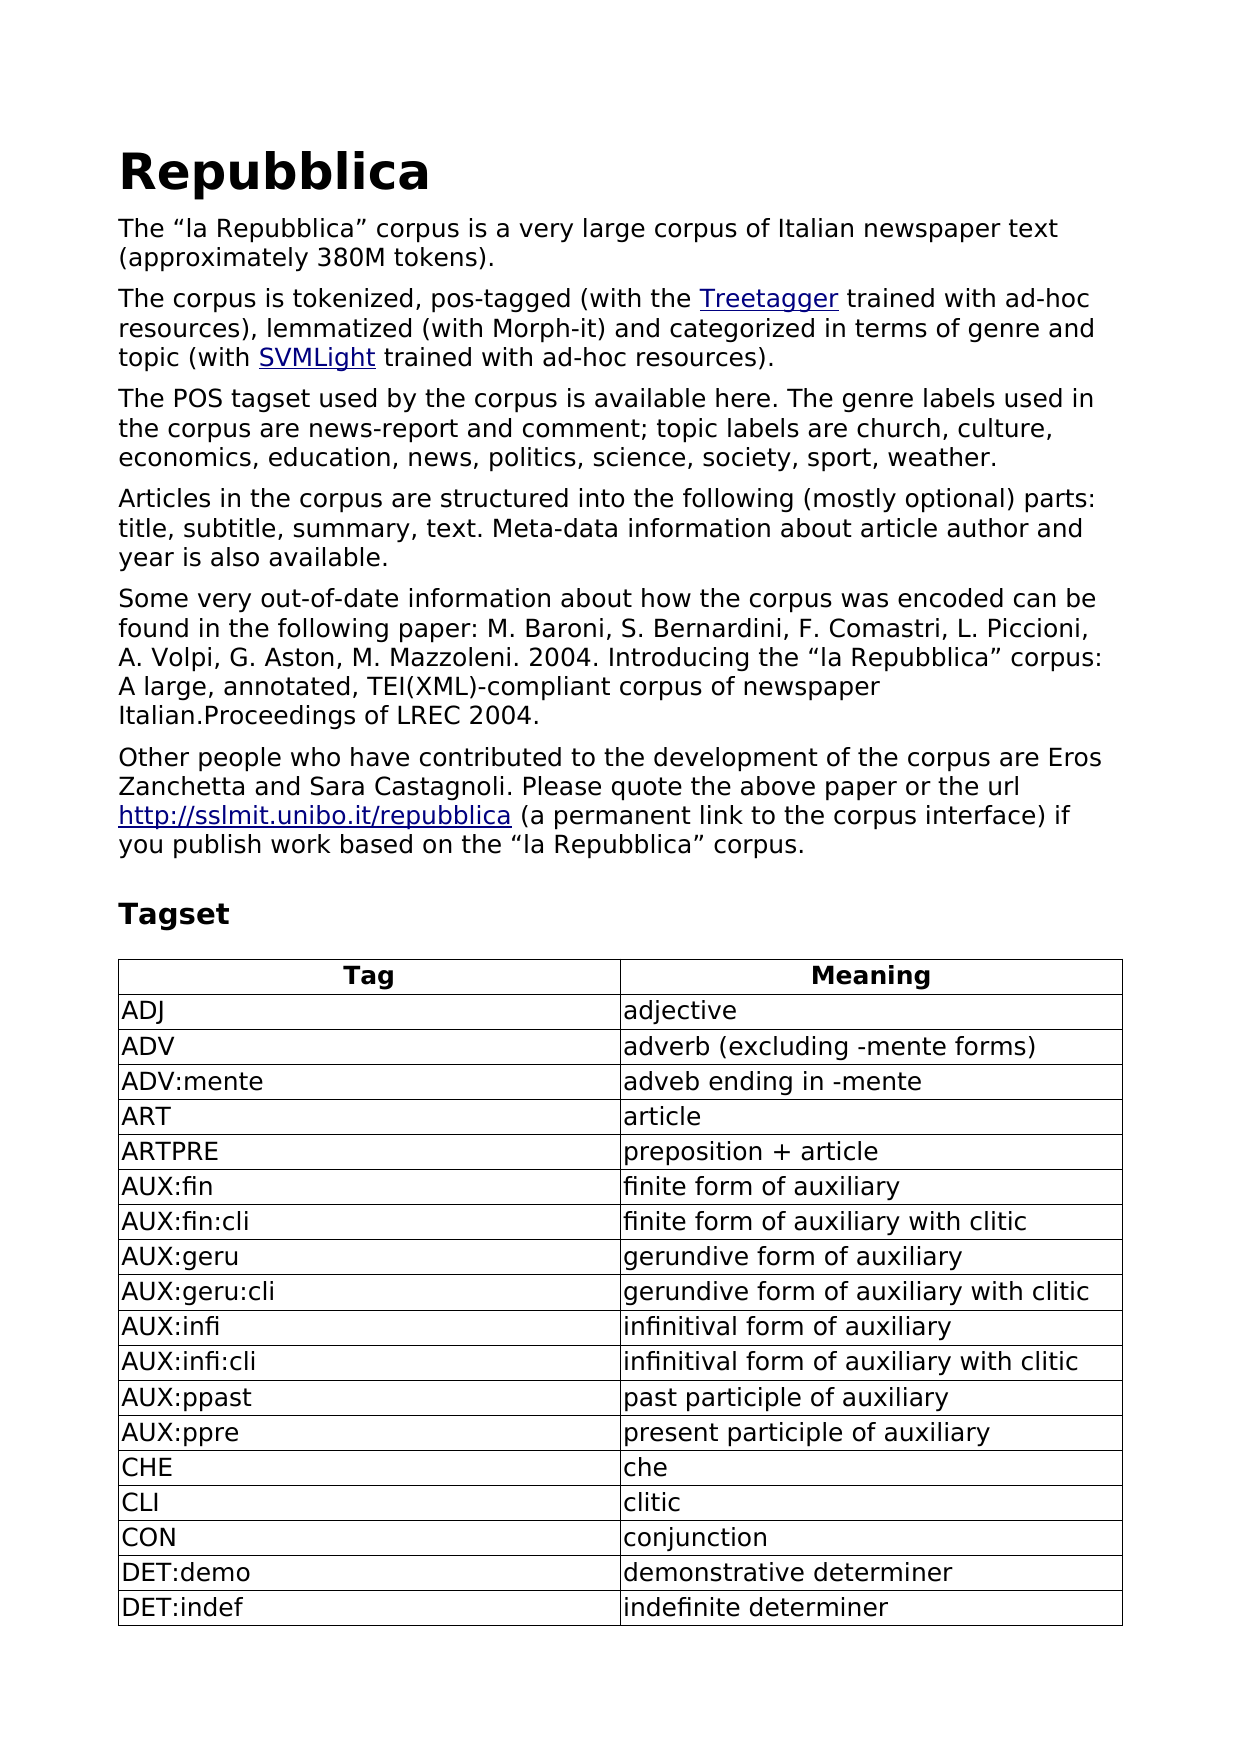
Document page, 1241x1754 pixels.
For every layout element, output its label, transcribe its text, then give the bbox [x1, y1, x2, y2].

text The corpus is tokenized, pos-tagged (with the Treetagger trained with ad-hoc resources), lemmatized (with Morph-it) and categorized in terms of genre and topic (with SVMLight trained with ad-hoc resources). [118, 285, 1122, 372]
table_cell CLI [119, 1486, 620, 1520]
table_cell indefinite determiner [621, 1591, 1122, 1625]
subtitle Repubblica [118, 143, 1122, 201]
text The POS tagset used by the corpus is available here. The genre labels used in the corpus are news-report and comment; topic labels are church, culture, economics, education, news, politics, science, society, sport, weather. [118, 385, 1122, 472]
table_cell CON [119, 1521, 620, 1555]
table_cell DET:demo [119, 1556, 620, 1590]
table_cell conjunction [621, 1521, 1122, 1555]
table_cell finite form of auxiliary [621, 1170, 1122, 1204]
table_cell adveb ending in -mente [621, 1065, 1122, 1099]
table_cell present participle of auxiliary [621, 1416, 1122, 1450]
table_header Meaning [621, 960, 1122, 993]
text Other people who have contributed to the development of the corpus are Eros Zanchetta and Sara Castagnoli. Please quote the above paper or the url http://sslmit.unibo.it/repubblica (a permanent link to the corpus interface) if you publish work based on the “la Repubblica” corpus. [118, 743, 1122, 860]
table_cell infinitival form of auxiliary with clitic [621, 1346, 1122, 1380]
table_cell finite form of auxiliary with clitic [621, 1205, 1122, 1239]
table_cell AUX:geru:cli [119, 1275, 620, 1309]
table_cell CHE [119, 1451, 620, 1485]
text Articles in the corpus are structured into the following (mostly optional) parts: title, subtitle, summary, text. Meta-data information about article author and year is also available. [118, 485, 1122, 572]
table_cell adverb (excluding -mente forms) [621, 1030, 1122, 1064]
table_cell demonstrative determiner [621, 1556, 1122, 1590]
table_cell ADJ [119, 995, 620, 1029]
table_cell AUX:infi [119, 1311, 620, 1344]
subtitle Tagset [118, 897, 1122, 931]
table_cell article [621, 1100, 1122, 1134]
table_cell ARTPRE [119, 1135, 620, 1169]
table_cell AUX:fin [119, 1170, 620, 1204]
table_cell AUX:infi:cli [119, 1346, 620, 1380]
table_cell gerundive form of auxiliary with clitic [621, 1275, 1122, 1309]
table_cell ADV:mente [119, 1065, 620, 1099]
table_cell ART [119, 1100, 620, 1134]
text Some very out-of-date information about how the corpus was encoded can be found in the following paper: M. Baroni, S. Bernardini, F. Comastri, L. Piccioni, A. Volpi, G. Aston, M. Mazzoleni. 2004. Introducing the “la Repubblica” corpus: A large, annotated, TEI(XML)-compliant corpus of newspaper Italian.Proceedings of LREC 2004. [118, 585, 1122, 731]
table_header Tag [119, 960, 620, 993]
table_cell AUX:ppast [119, 1381, 620, 1415]
table_cell past participle of auxiliary [621, 1381, 1122, 1415]
table_cell AUX:geru [119, 1240, 620, 1274]
table_cell DET:indef [119, 1591, 620, 1625]
text The “la Repubblica” corpus is a very large corpus of Italian newspaper text (approximately 380M tokens). [118, 214, 1122, 272]
table_cell clitic [621, 1486, 1122, 1520]
table_cell AUX:ppre [119, 1416, 620, 1450]
table_cell ADV [119, 1030, 620, 1064]
table_cell che [621, 1451, 1122, 1485]
table_cell AUX:fin:cli [119, 1205, 620, 1239]
table_cell gerundive form of auxiliary [621, 1240, 1122, 1274]
table_cell adjective [621, 995, 1122, 1029]
table_cell infinitival form of auxiliary [621, 1311, 1122, 1344]
table_cell preposition + article [621, 1135, 1122, 1169]
